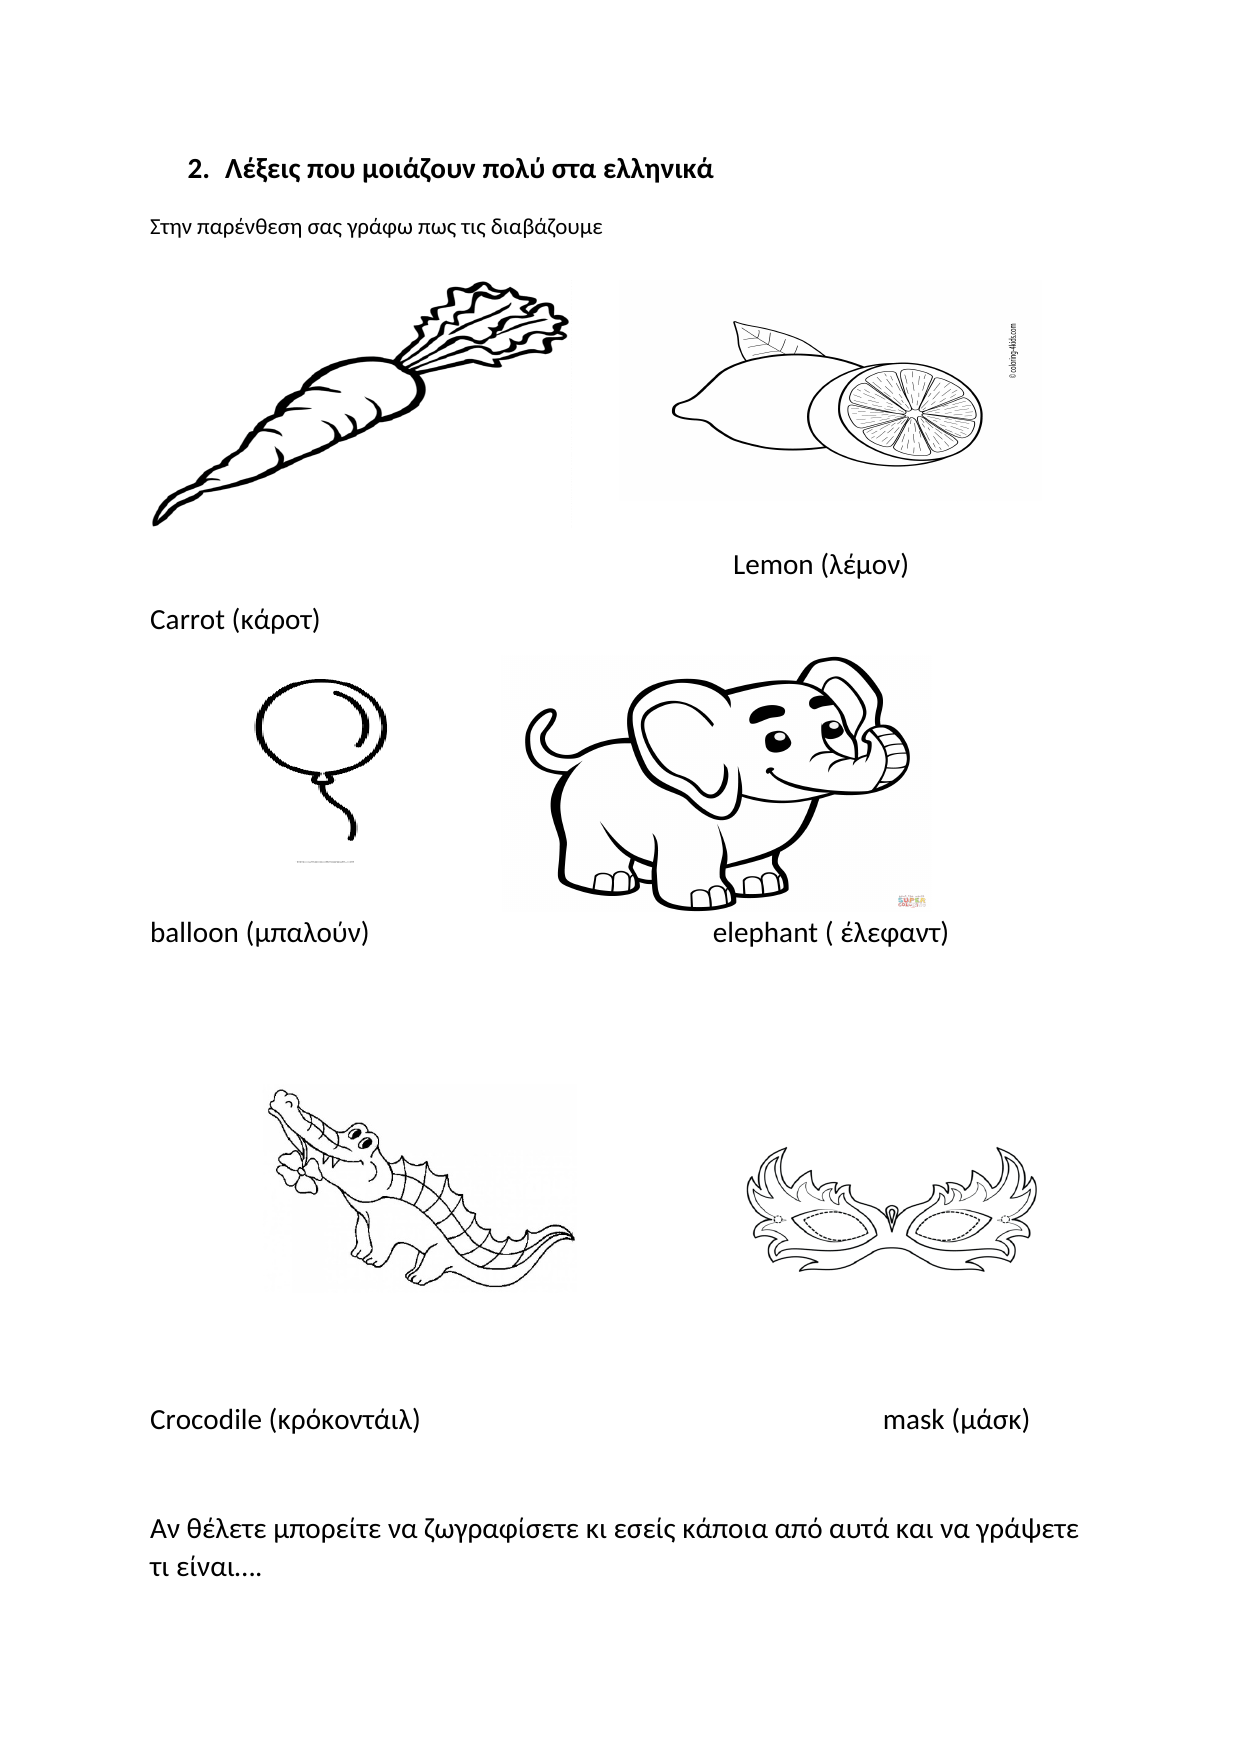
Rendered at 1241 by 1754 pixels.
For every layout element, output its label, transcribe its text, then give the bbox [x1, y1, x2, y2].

text Crocodile (κρόκοντάιλ) mask (μάσκ) [150, 1401, 1090, 1436]
text Στην παρένθεση σας γράφω πως τις διαβάζουμε [150, 212, 1090, 240]
text Carrot (κάροτ) [150, 601, 1090, 636]
text balloon (μπαλούν) elephant ( έλεφαντ) [150, 655, 1090, 950]
text Αν θέλετε μπορείτε να ζωγραφίσετε κι εσείς κάποια από αυτά και να γράψετε τι είναι…. [150, 1510, 1090, 1584]
text Lemon (λέμον) [150, 546, 1090, 582]
list Λέξεις που μοιάζουν πολύ στα ελληνικά [187, 150, 1090, 186]
